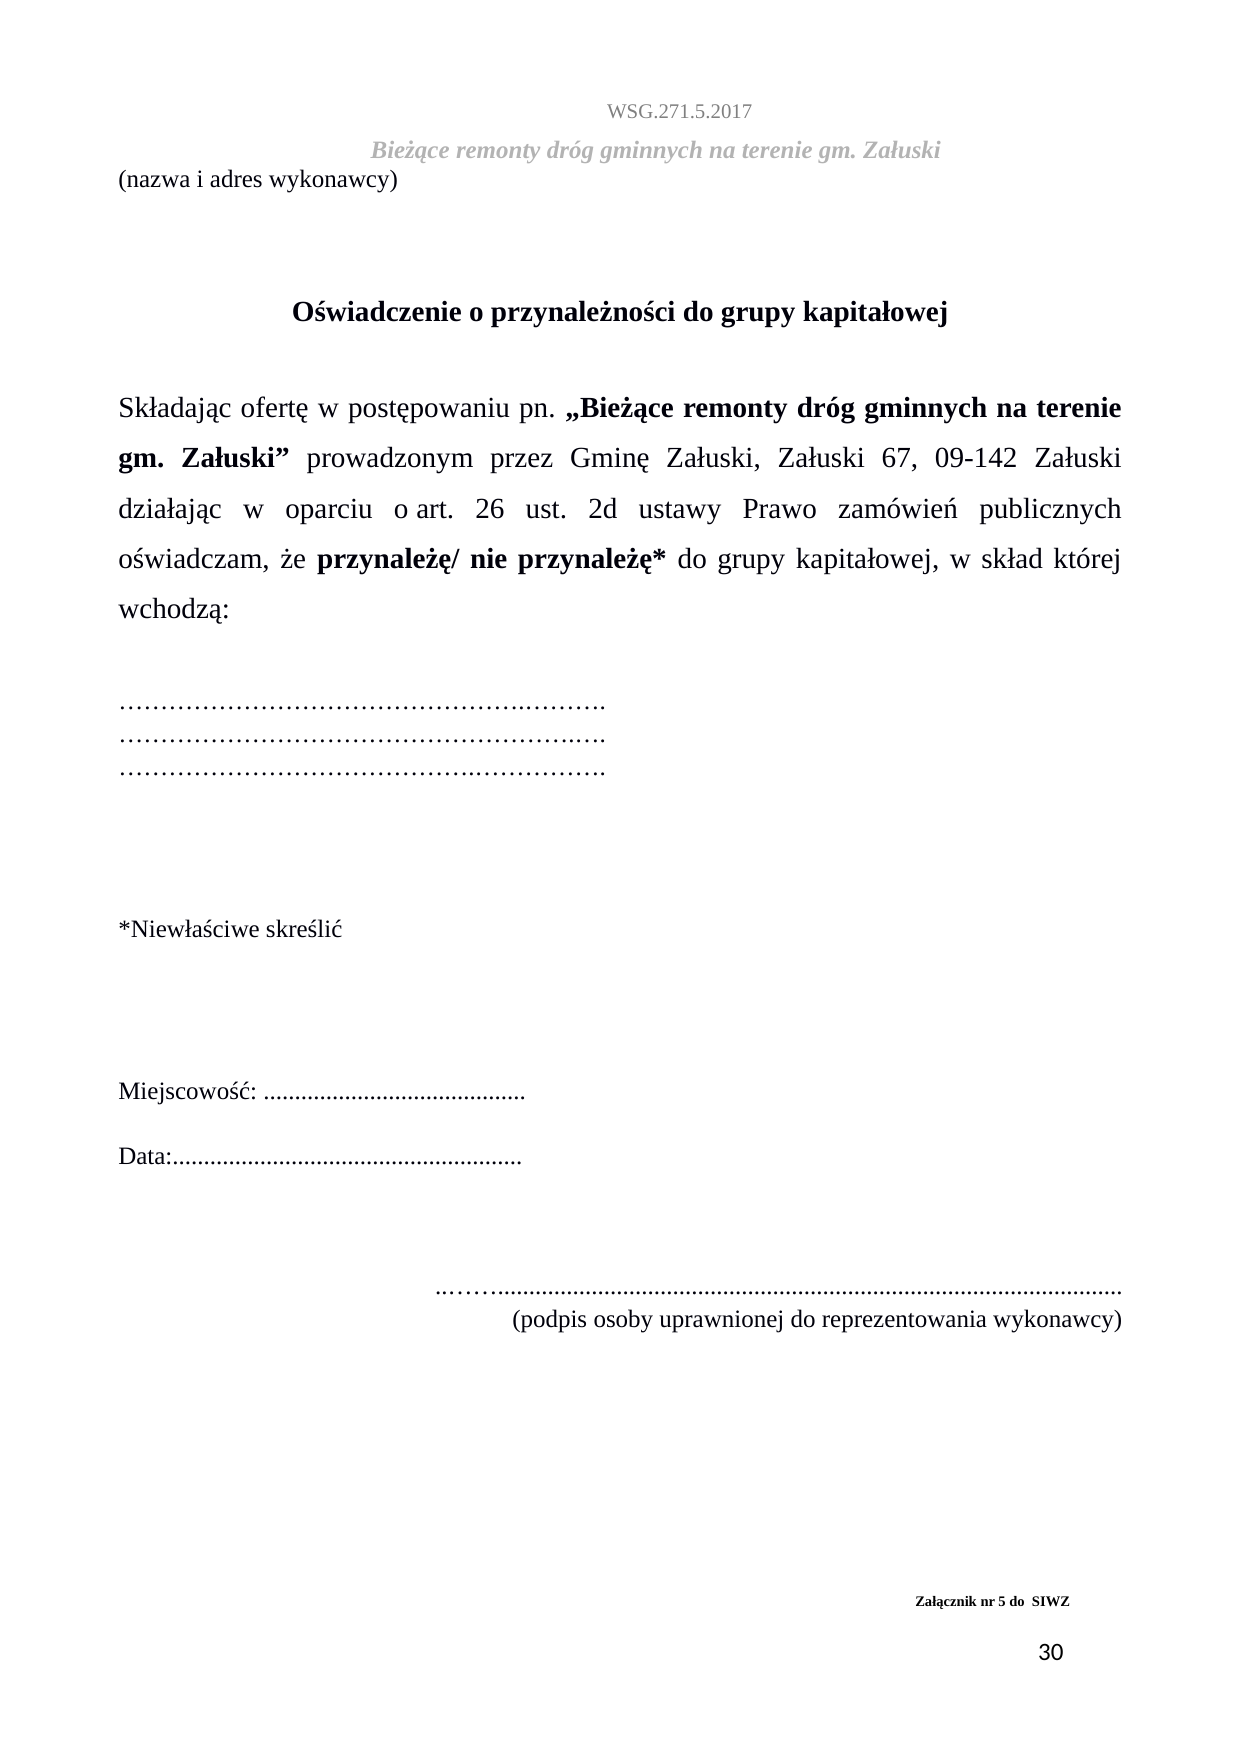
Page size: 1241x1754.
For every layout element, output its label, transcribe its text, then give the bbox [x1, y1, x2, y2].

text Składając ofertę w postępowaniu pn. „Bieżące remonty dróg gminnych na terenie gm. Załuski” prowadzonym przez Gminę Załuski, Załuski 67, 09-142 Załuski działając w oparciu o art. 26 ust. 2d ustawy Prawo zamówień publicznych oświadczam, że przynależę/ nie przynależę* do grupy kapitałowej, w skład której wchodzą: [118, 390, 1122, 625]
text ………………………………………….………. [118, 686, 1122, 715]
text *Niewłaściwe skreślić [118, 914, 1122, 943]
text Załącznik nr 5 do SIWZ [782, 1593, 1122, 1610]
text …………………………………….……………. [118, 752, 1122, 781]
text Oświadczenie o przynależności do grupy kapitałowej [118, 294, 1122, 328]
text ..…….................................................................................................... [118, 1271, 1122, 1299]
text ……………………………………………….…. [118, 719, 1122, 748]
text Data:........................................................ [118, 1141, 1122, 1170]
text Miejscowość: .......................................... [118, 1076, 1122, 1105]
text (podpis osoby uprawnionej do reprezentowania wykonawcy) [118, 1304, 1122, 1333]
text (nazwa i adres wykonawcy) [118, 164, 1122, 193]
